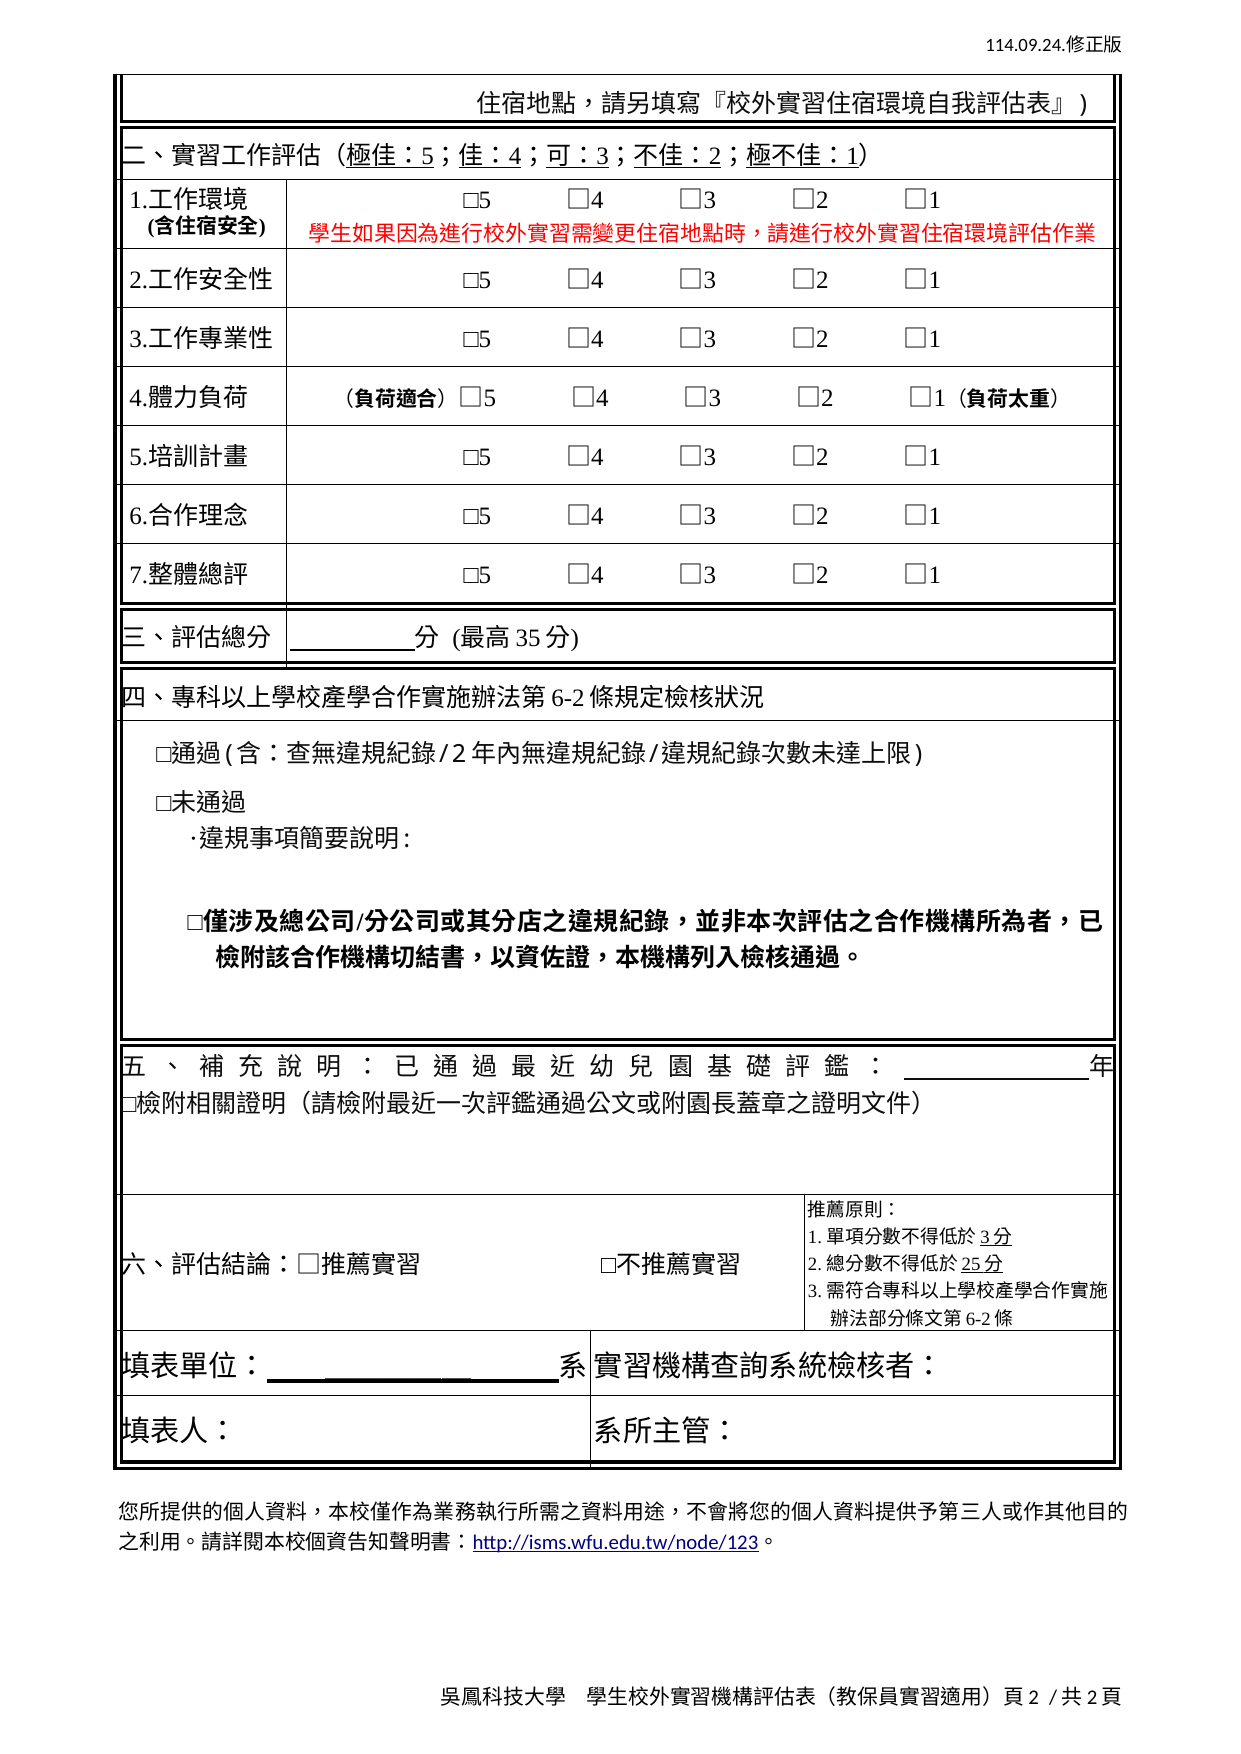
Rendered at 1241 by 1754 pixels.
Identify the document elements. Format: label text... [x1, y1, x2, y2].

table_cell □5 □4 □3 □2 □1 學生如果因為進行校外實習需變更住宿地點時，請進行校外實習住宿環境評估作業 [287, 180, 1113, 247]
table_cell 四、專科以上學校產學合作實施辦法第6-2條規定檢核狀況 [287, 661, 1117, 720]
table_cell 系所主管： [591, 1396, 1113, 1460]
table_cell 填表單位： ＿＿＿＿＿ 系 [123, 1331, 590, 1395]
text 您所提供的個人資料，本校僅作為業務執行所需之資料用途，不會將您的個人資料提供予第三人或作其他目的之利用。請詳閱本校個資告知聲明書：http://isms.wfu.edu.tw/node/123。 [118, 1495, 1129, 1556]
table_cell 三、評估總分 [118, 602, 286, 661]
table_cell 四、專科以上學校產學合作實施辦法第6-2條規定檢核狀況 [123, 670, 1113, 720]
table_cell 5.培訓計畫 [123, 426, 286, 484]
table_cell 6.合作理念 [123, 485, 286, 543]
table_cell 是否因為實習變更住宿地點 □ 是(請另填校外實習住宿環境自我評估表) □否 部份學生可能是(部分學生如因至本機構實習需變更住宿地點，請另填寫『校外實習住宿環境自我評估表』) [123, 75, 1113, 119]
table_cell 1.工作環境 (含住宿安全) [123, 180, 286, 247]
table_cell □通過(含：查無違規紀錄/2年內無違規紀錄/違規紀錄次數未達上限) □未通過 違規事項簡要說明: □僅涉及總公司/分公司或其分店之違規紀錄，並非本次評估之合作機構所為者，已檢附該合作機構切結書，以資佐證，本機構列入檢核通過。 [123, 721, 1113, 1037]
table_cell 二、實習工作評估（極佳：5；佳：4；可：3；不佳：2；極不佳：1） [118, 120, 1117, 178]
table_cell 2.工作安全性 [123, 249, 286, 307]
table_cell 3.工作專業性 [123, 308, 286, 366]
table_cell □5 □4 □3 □2 □1 [287, 426, 1113, 484]
table_cell 推薦原則： 1. 單項分數不得低於3分 2. 總分數不得低於25分 3. 需符合專科以上學校產學合作實施辦法部分條文第6-2條 [805, 1195, 1113, 1330]
table_cell □5 □4 □3 □2 □1 [287, 308, 1113, 366]
table_cell 六、評估結論：□推薦實習 □不推薦實習 [123, 1195, 804, 1330]
table_cell □5 □4 □3 □2 □1 [287, 485, 1113, 543]
table_cell 7.整體總評 [123, 544, 286, 602]
table_cell 4.體力負荷 [123, 367, 286, 425]
table_cell 分 (最高35分) [287, 602, 1117, 661]
table_cell 五、補充說明：已通過最近幼兒園基礎評鑑： 年 □檢附相關證明（請檢附最近一次評鑑通過公文或附園長蓋章之證明文件） [118, 1038, 1117, 1193]
table_cell 填表人： [123, 1396, 590, 1460]
table_cell （負荷適合）□5 □4 □3 □2 □1（負荷太重） [287, 367, 1113, 425]
table_cell □5 □4 □3 □2 □1 [287, 249, 1113, 307]
table_cell □5 □4 □3 □2 □1 [287, 544, 1113, 602]
table_cell 四、專科以上學校產學合作實施辦法第6-2條規定檢核狀況 [118, 661, 286, 720]
table_cell 實習機構查詢系統檢核者： [591, 1331, 1113, 1395]
